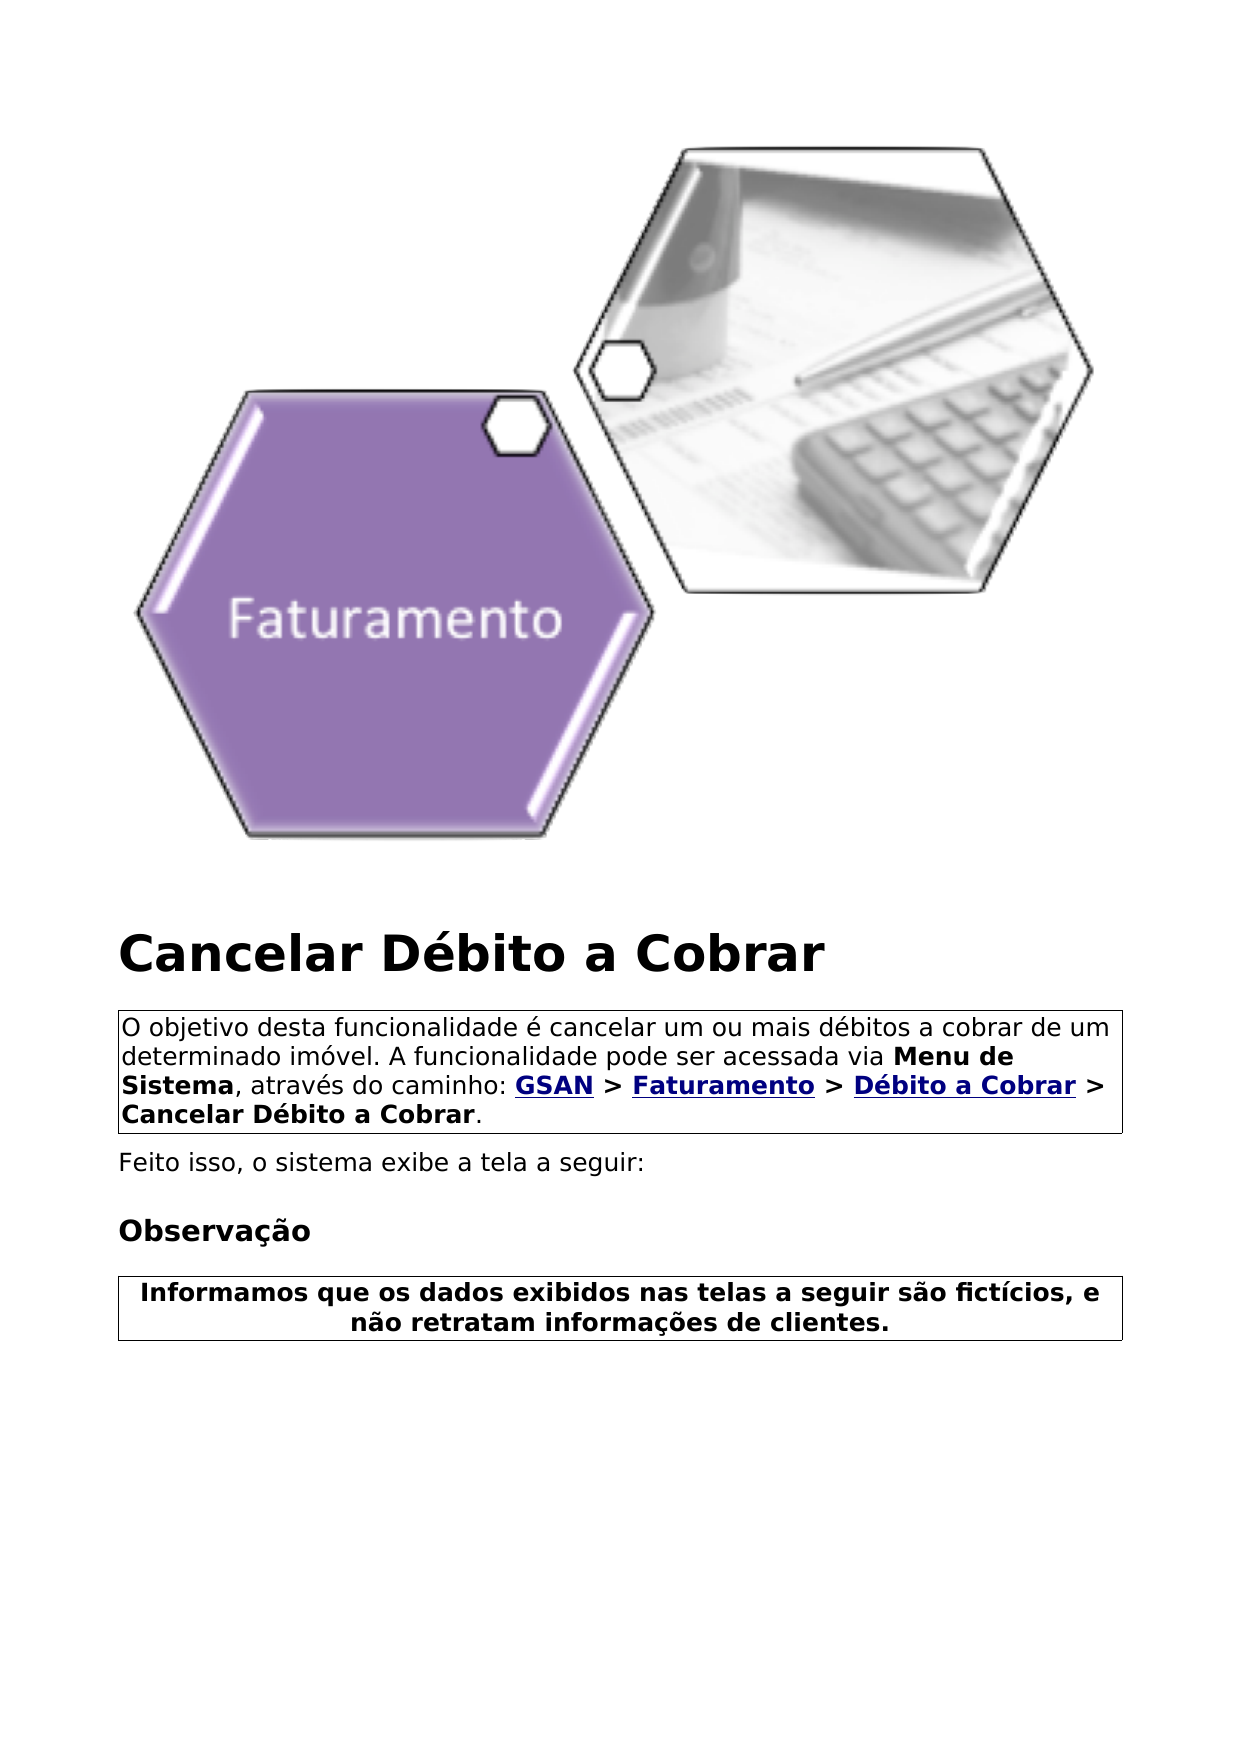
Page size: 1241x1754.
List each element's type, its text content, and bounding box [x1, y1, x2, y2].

text Feito isso, o sistema exibe a tela a seguir: [118, 1148, 1122, 1177]
subtitle Observação [118, 1214, 1122, 1248]
picture [118, 118, 1123, 858]
table_header Informamos que os dados exibidos nas telas a seguir são fictícios, e não retratam informações de clientes. [119, 1277, 1122, 1340]
table_header O objetivo desta funcionalidade é cancelar um ou mais débitos a cobrar de um determinado imóvel. A funcionalidade pode ser acessada via Menu de Sistema, através do caminho: GSAN > Faturamento > Débito a Cobrar > Cancelar Débito a Cobrar. [119, 1011, 1122, 1133]
subtitle Cancelar Débito a Cobrar [118, 925, 1122, 983]
